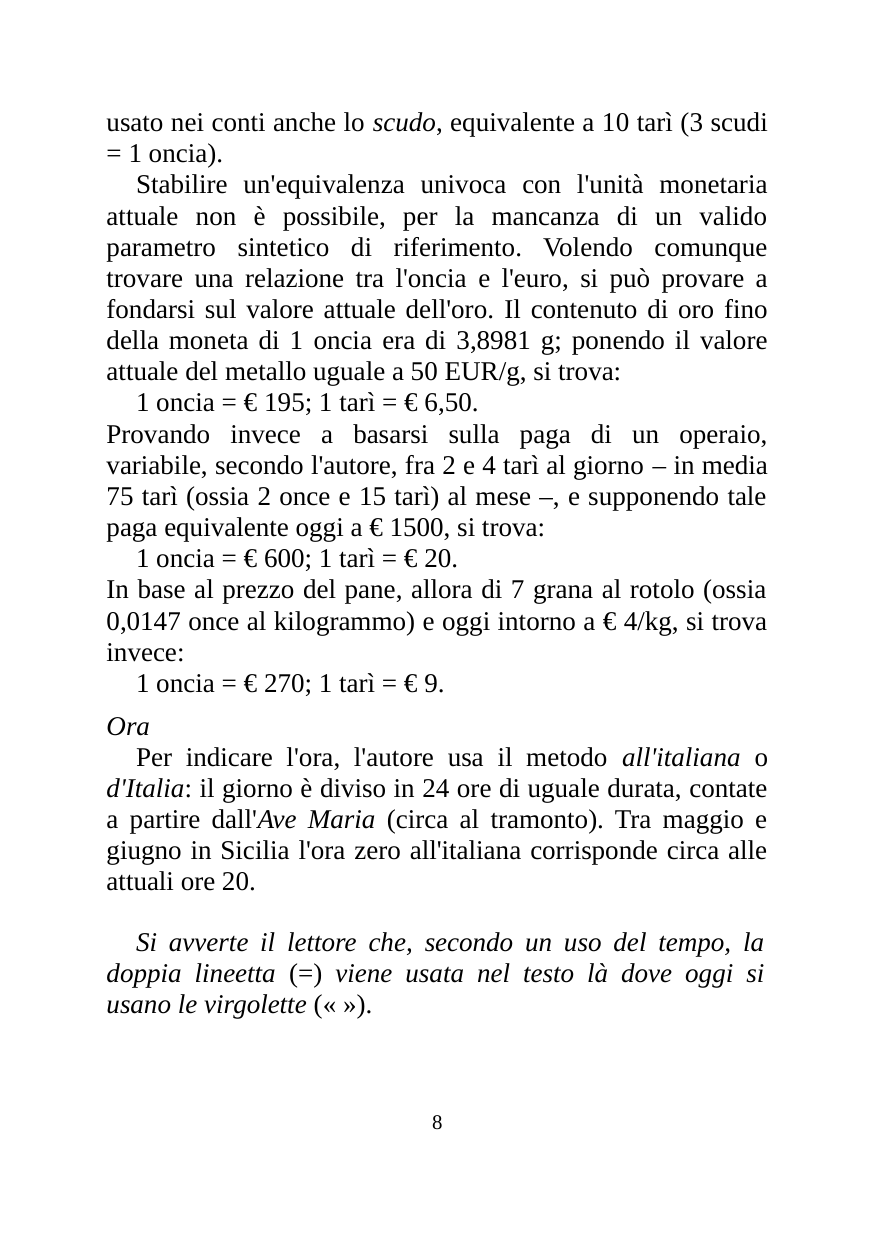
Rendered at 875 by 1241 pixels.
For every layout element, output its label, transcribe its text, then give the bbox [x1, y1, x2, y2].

text In base al prezzo del pane, allora di 7 grana al rotolo (ossia 0,0147 once al kilogrammo) e oggi intorno a € 4/kg, si trova invece: [106, 573, 768, 667]
text Ora [106, 710, 768, 741]
text Stabilire un'equivalenza univoca con l'unità monetaria attuale non è possibile, per la mancanza di un valido parametro sintetico di riferimento. Volendo comunque trovare una relazione tra l'oncia e l'euro, si può provare a fondarsi sul valore attuale dell'oro. Il contenuto di oro fino della moneta di 1 oncia era di 3,8981 g; ponendo il valore attuale del metallo uguale a 50 EUR/g, si trova: [106, 168, 768, 387]
text 1 oncia = € 600; 1 tarì = € 20. [106, 542, 768, 573]
text 1 oncia = € 270; 1 tarì = € 9. [106, 667, 768, 698]
text Provando invece a basarsi sulla paga di un operaio, variabile, secondo l'autore, fra 2 e 4 tarì al giorno – in media 75 tarì (ossia 2 once e 15 tarì) al mese –, e supponendo tale paga equivalente oggi a € 1500, si trova: [106, 418, 768, 542]
text Per indicare l'ora, l'autore usa il metodo all'italiana o d'Italia: il giorno è diviso in 24 ore di uguale durata, contate a partire dall'Ave Maria (circa al tramonto). Tra maggio e giugno in Sicilia l'ora zero all'italiana corrisponde circa alle attuali ore 20. [106, 741, 768, 897]
text 1 oncia = € 195; 1 tarì = € 6,50. [106, 387, 768, 418]
text Si avverte il lettore che, secondo un uso del tempo, la doppia lineetta (=) viene usata nel testo là dove oggi si usano le virgolette (« »). [106, 926, 768, 1019]
text usato nei conti anche lo scudo, equivalente a 10 tarì (3 scudi = 1 oncia). [106, 106, 768, 168]
